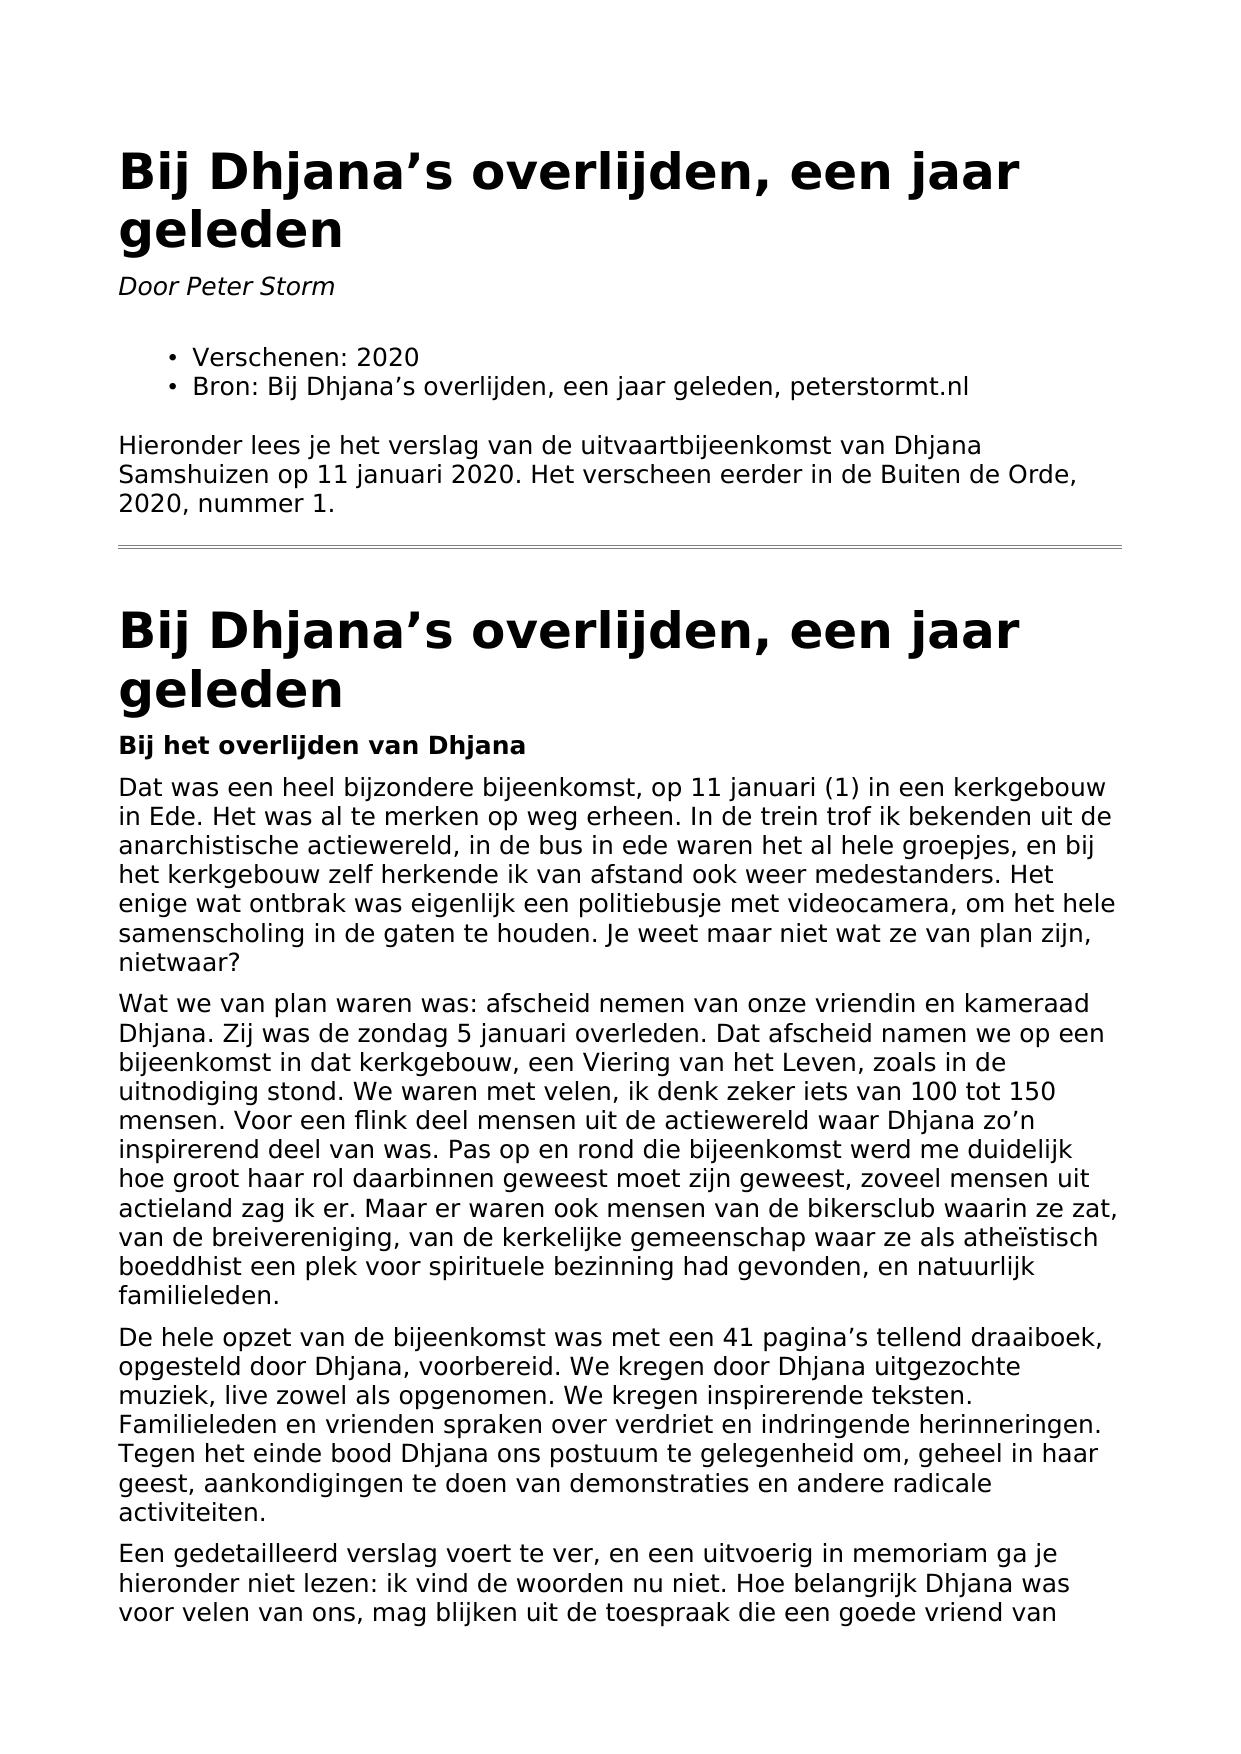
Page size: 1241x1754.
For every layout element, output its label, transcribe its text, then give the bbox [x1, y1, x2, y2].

list Verschenen: 2020 [177, 343, 1122, 372]
text Dat was een heel bijzondere bijeenkomst, op 11 januari (1) in een kerkgebouw in Ede. Het was al te merken op weg erheen. In de trein trof ik bekenden uit de anarchistische actiewereld, in de bus in ede waren het al hele groepjes, en bij het kerkgebouw zelf herkende ik van afstand ook weer medestanders. Het enige wat ontbrak was eigenlijk een politiebusje met videocamera, om het hele samenscholing in de gaten te houden. Je weet maar niet wat ze van plan zijn, nietwaar? [118, 773, 1122, 977]
subtitle Bij Dhjana’s overlijden, een jaar geleden [118, 602, 1122, 719]
text Wat we van plan waren was: afscheid nemen van onze vriendin en kameraad Dhjana. Zij was de zondag 5 januari overleden. Dat afscheid namen we op een bijeenkomst in dat kerkgebouw, een Viering van het Leven, zoals in de uitnodiging stond. We waren met velen, ik denk zeker iets van 100 tot 150 mensen. Voor een flink deel mensen uit de actiewereld waar Dhjana zo’n inspirerend deel van was. Pas op en rond die bijeenkomst werd me duidelijk hoe groot haar rol daarbinnen geweest moet zijn geweest, zoveel mensen uit actieland zag ik er. Maar er waren ook mensen van de bikersclub waarin ze zat, van de breivereniging, van de kerkelijke gemeenschap waar ze als atheïstisch boeddhist een plek voor spirituele bezinning had gevonden, en natuurlijk familieleden. [118, 990, 1122, 1311]
text De hele opzet van de bijeenkomst was met een 41 pagina’s tellend draaiboek, opgesteld door Dhjana, voorbereid. We kregen door Dhjana uitgezochte muziek, live zowel als opgenomen. We kregen inspirerende teksten. Familieleden en vrienden spraken over verdriet en indringende herinneringen. Tegen het einde bood Dhjana ons postuum te gelegenheid om, geheel in haar geest, aankondigingen te doen van demonstraties en andere radicale activiteiten. [118, 1323, 1122, 1527]
text Door Peter Storm [118, 272, 1122, 301]
text Bij het overlijden van Dhjana [118, 731, 1122, 761]
list Bron: Bij Dhjana’s overlijden, een jaar geleden, peterstormt.nl [177, 372, 1122, 402]
text Een gedetailleerd verslag voert te ver, en een uitvoerig in memoriam ga je hieronder niet lezen: ik vind de woorden nu niet. Hoe belangrijk Dhjana was voor velen van ons, mag blijken uit de toespraak die een goede vriend van [118, 1540, 1122, 1627]
subtitle Bij Dhjana’s overlijden, een jaar geleden [118, 143, 1122, 259]
text Hieronder lees je het verslag van de uitvaartbijeenkomst van Dhjana Samshuizen op 11 januari 2020. Het verscheen eerder in de Buiten de Orde, 2020, nummer 1. [118, 431, 1122, 518]
